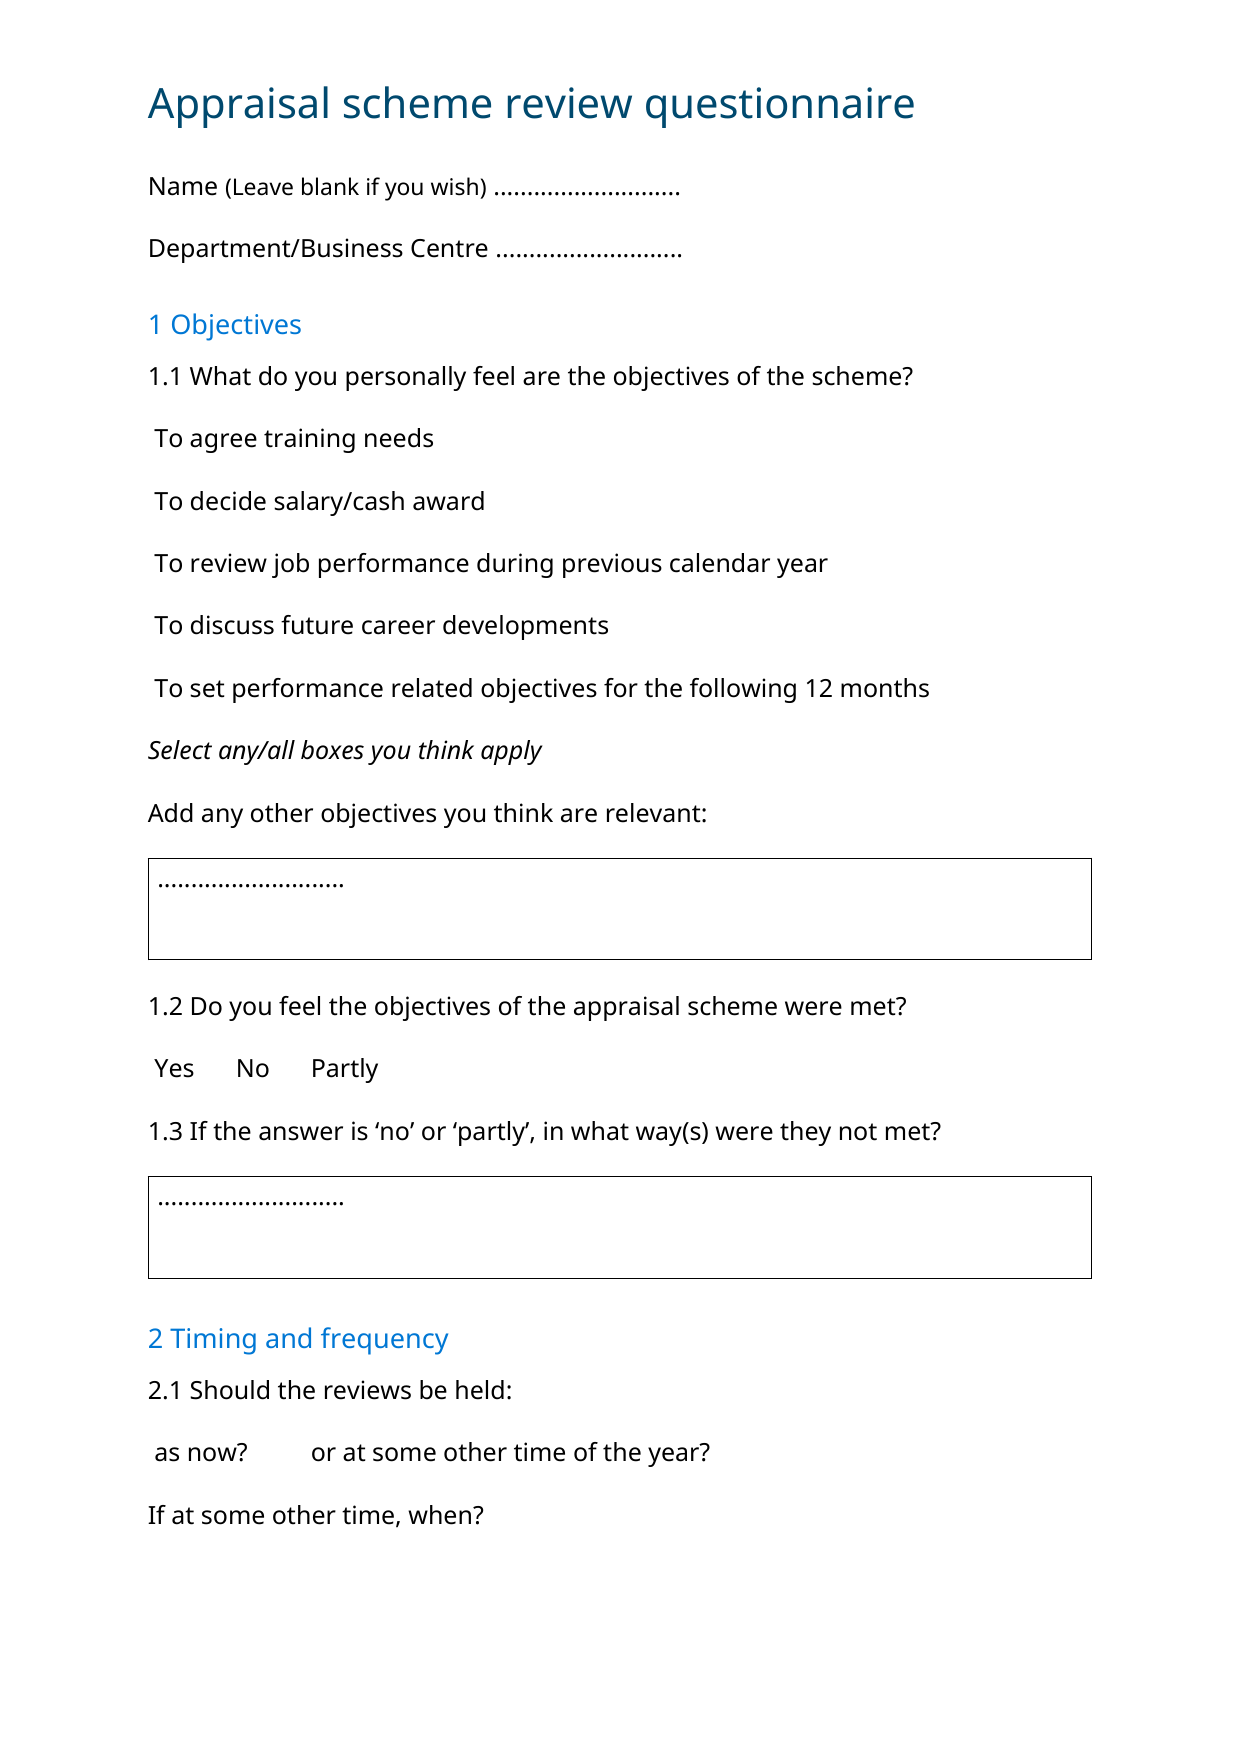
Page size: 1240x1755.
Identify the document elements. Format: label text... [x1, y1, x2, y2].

text as now? or at some other time of the year? [148, 1435, 1092, 1469]
text 1.1 What do you personally feel are the objectives of the scheme? [148, 358, 1092, 392]
text 1.2 Do you feel the objectives of the appraisal scheme were met? [148, 989, 1092, 1023]
text Select any/all boxes you think apply [148, 733, 1092, 767]
text To agree training needs [148, 421, 1092, 455]
subtitle 1 Objectives [148, 305, 1092, 342]
text ............................ [149, 859, 1091, 959]
text To decide salary/cash award [148, 483, 1092, 517]
text Department/Business Centre ............................ [148, 231, 1092, 264]
text Yes No Partly [148, 1051, 1092, 1085]
text Name (Leave blank if you wish) ............................ [148, 168, 1092, 202]
text To set performance related objectives for the following 12 months [148, 670, 1092, 704]
text If at some other time, when? [148, 1497, 1092, 1531]
text To review job performance during previous calendar year [148, 546, 1092, 580]
text ............................ [149, 1177, 1091, 1278]
text 1.3 If the answer is ‘no’ or ‘partly’, in what way(s) were they not met? [148, 1113, 1092, 1148]
subtitle Appraisal scheme review questionnaire [148, 74, 1092, 131]
text To discuss future career developments [148, 608, 1092, 642]
text Add any other objectives you think are relevant: [148, 795, 1092, 829]
text 2.1 Should the reviews be held: [148, 1373, 1092, 1407]
subtitle 2 Timing and frequency [148, 1319, 1092, 1356]
